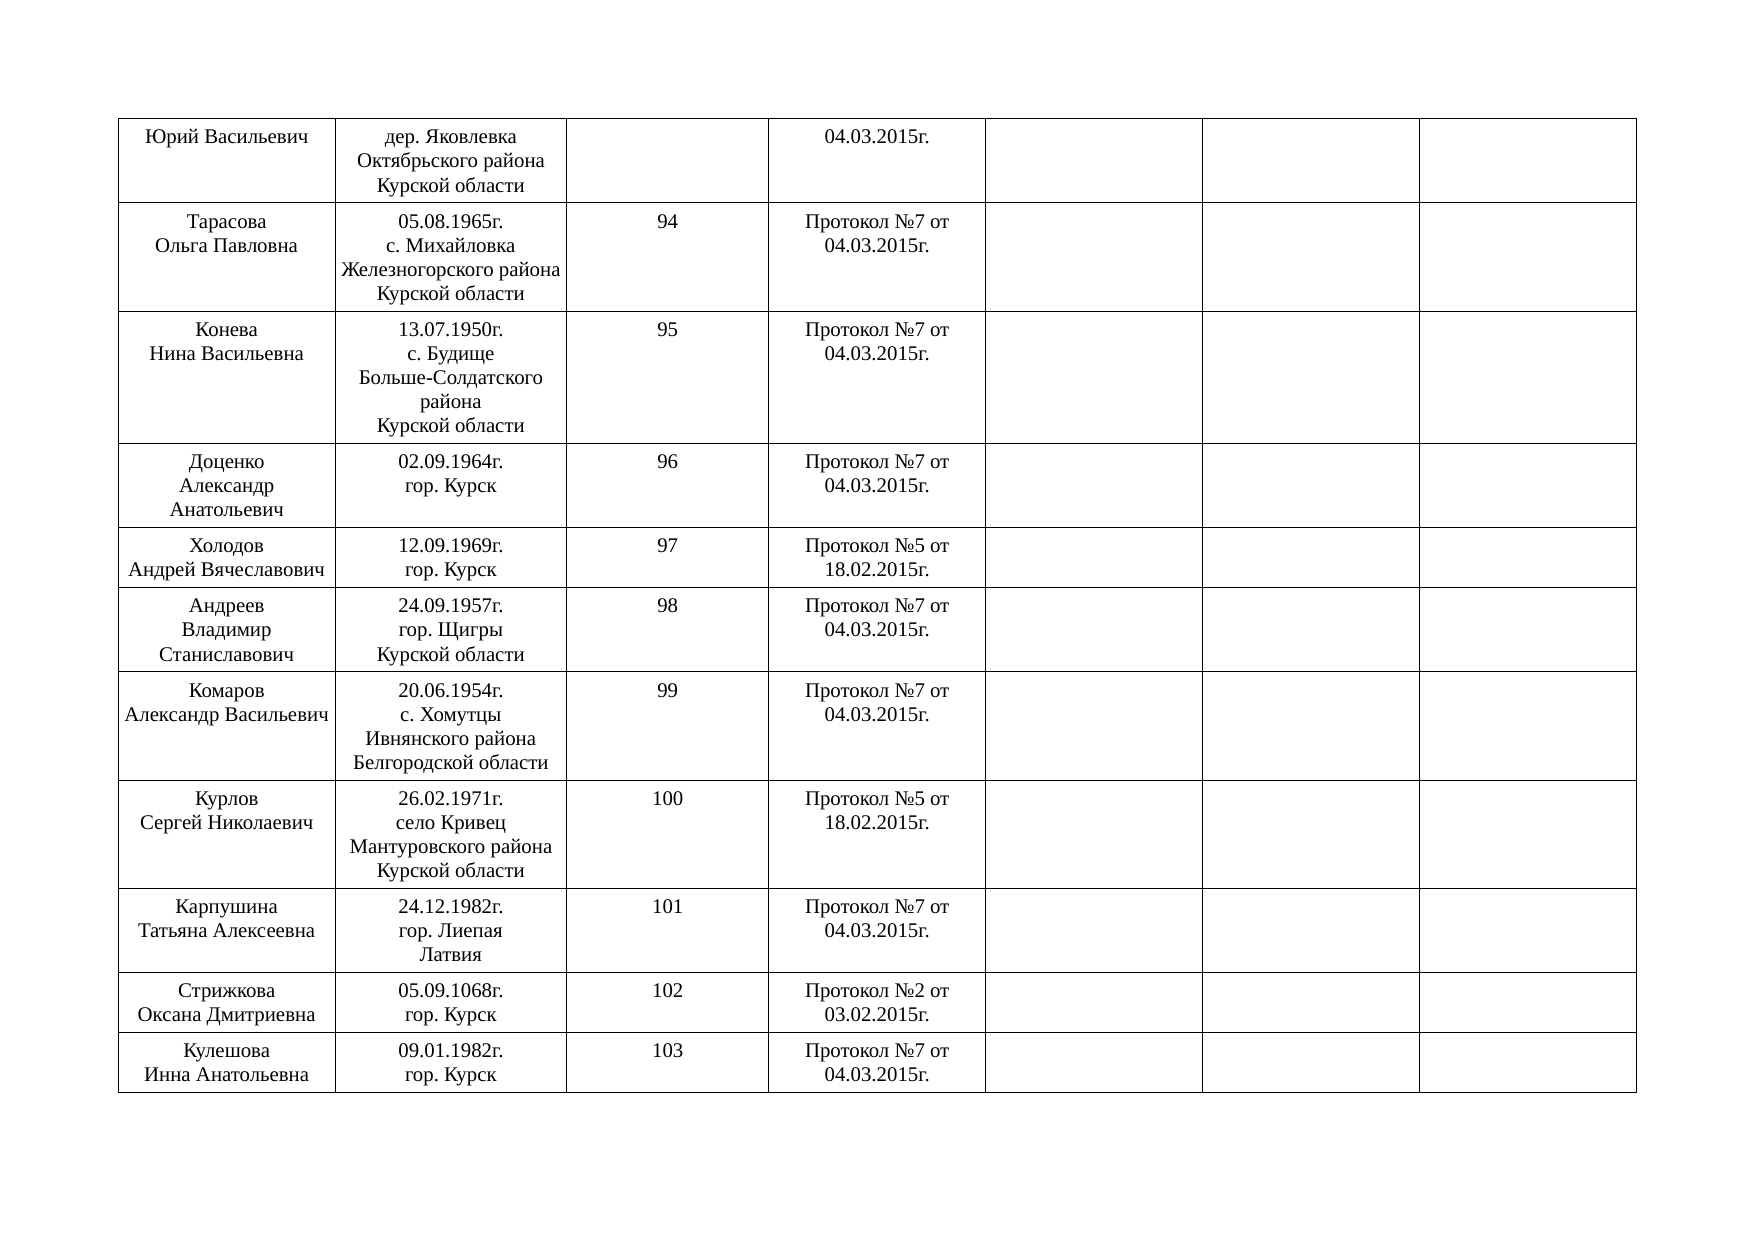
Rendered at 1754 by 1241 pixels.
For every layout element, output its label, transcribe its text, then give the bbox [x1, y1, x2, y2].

table_cell 02.09.1964г. гор. Курск [336, 444, 566, 527]
table_cell Кулешова Инна Анатольевна [119, 1033, 335, 1092]
table_cell Протокол №7 от 04.03.2015г. [769, 672, 985, 779]
table_cell [986, 973, 1202, 1032]
table_cell 100 [567, 781, 768, 888]
table_cell 95 [567, 312, 768, 443]
table_cell Холодов Андрей Вячеславович [119, 528, 335, 587]
table_cell [986, 588, 1202, 671]
table_cell 97 [567, 528, 768, 587]
table_cell 96 [567, 444, 768, 527]
table_cell [986, 672, 1202, 779]
table_cell 13.07.1950г. с. Будище Больше-Солдатского района Курской области [336, 312, 566, 443]
table_cell 20.06.1954г. с. Хомутцы Ивнянского района Белгородской области [336, 672, 566, 779]
table_cell 05.09.1068г. гор. Курск [336, 973, 566, 1032]
table_cell 24.09.1957г. гор. Щигры Курской области [336, 588, 566, 671]
table_cell Протокол №7 от 04.03.2015г. [769, 889, 985, 972]
table_cell Конева Нина Васильевна [119, 312, 335, 443]
table_cell [986, 889, 1202, 972]
table_cell 05.08.1965г. с. Михайловка Железногорского района Курской области [336, 203, 566, 311]
table_cell Доценко Александр Анатольевич [119, 444, 335, 527]
table_cell 99 [567, 672, 768, 779]
table_cell 09.01.1982г. гор. Курск [336, 1033, 566, 1092]
table_cell [986, 119, 1202, 202]
table_cell [1420, 312, 1636, 443]
table_cell [1420, 444, 1636, 527]
table_cell [986, 444, 1202, 527]
table_cell [1420, 1033, 1636, 1092]
table_cell [1203, 672, 1419, 779]
table_cell Курлов Сергей Николаевич [119, 781, 335, 888]
table_cell Юрий Васильевич [119, 119, 335, 202]
table_cell [986, 1033, 1202, 1092]
table_cell [1203, 588, 1419, 671]
table_cell Протокол №7 от 04.03.2015г. [769, 1033, 985, 1092]
table_cell [1203, 444, 1419, 527]
table_cell [1203, 119, 1419, 202]
table_cell [986, 203, 1202, 311]
table_cell 103 [567, 1033, 768, 1092]
table_cell 101 [567, 889, 768, 972]
table_cell Протокол №2 от 03.02.2015г. [769, 973, 985, 1032]
table_cell [1420, 889, 1636, 972]
table_cell Протокол №5 от 18.02.2015г. [769, 528, 985, 587]
table_cell [986, 781, 1202, 888]
table_cell Андреев Владимир Станиславович [119, 588, 335, 671]
table_cell [1420, 119, 1636, 202]
table_cell Комаров Александр Васильевич [119, 672, 335, 779]
table_cell 26.02.1971г. село Кривец Мантуровского района Курской области [336, 781, 566, 888]
table_cell Протокол №7 от 04.03.2015г. [769, 444, 985, 527]
table_cell Протокол №7 от 04.03.2015г. [769, 312, 985, 443]
table_cell [986, 528, 1202, 587]
table_cell [1203, 528, 1419, 587]
table_cell дер. Яковлевка Октябрьского района Курской области [336, 119, 566, 202]
table_cell Протокол №5 от 18.02.2015г. [769, 781, 985, 888]
table_cell [1420, 973, 1636, 1032]
table_cell 94 [567, 203, 768, 311]
table_cell Протокол №7 от 04.03.2015г. [769, 203, 985, 311]
table_cell [1203, 889, 1419, 972]
table_cell [1203, 203, 1419, 311]
table_cell [1203, 1033, 1419, 1092]
table_cell 24.12.1982г. гор. Лиепая Латвия [336, 889, 566, 972]
table_cell Тарасова Ольга Павловна [119, 203, 335, 311]
table_cell [1420, 781, 1636, 888]
table_cell [1420, 203, 1636, 311]
table_cell [567, 119, 768, 202]
table_cell [1203, 312, 1419, 443]
table_cell 102 [567, 973, 768, 1032]
table_cell [1420, 528, 1636, 587]
table_cell Стрижкова Оксана Дмитриевна [119, 973, 335, 1032]
table_cell 04.03.2015г. [769, 119, 985, 202]
table_cell [1203, 973, 1419, 1032]
table_cell [1203, 781, 1419, 888]
table_cell 98 [567, 588, 768, 671]
table_cell 12.09.1969г. гор. Курск [336, 528, 566, 587]
table_cell [986, 312, 1202, 443]
table_cell [1420, 672, 1636, 779]
table_cell [1420, 588, 1636, 671]
table_cell Протокол №7 от 04.03.2015г. [769, 588, 985, 671]
table_cell Карпушина Татьяна Алексеевна [119, 889, 335, 972]
